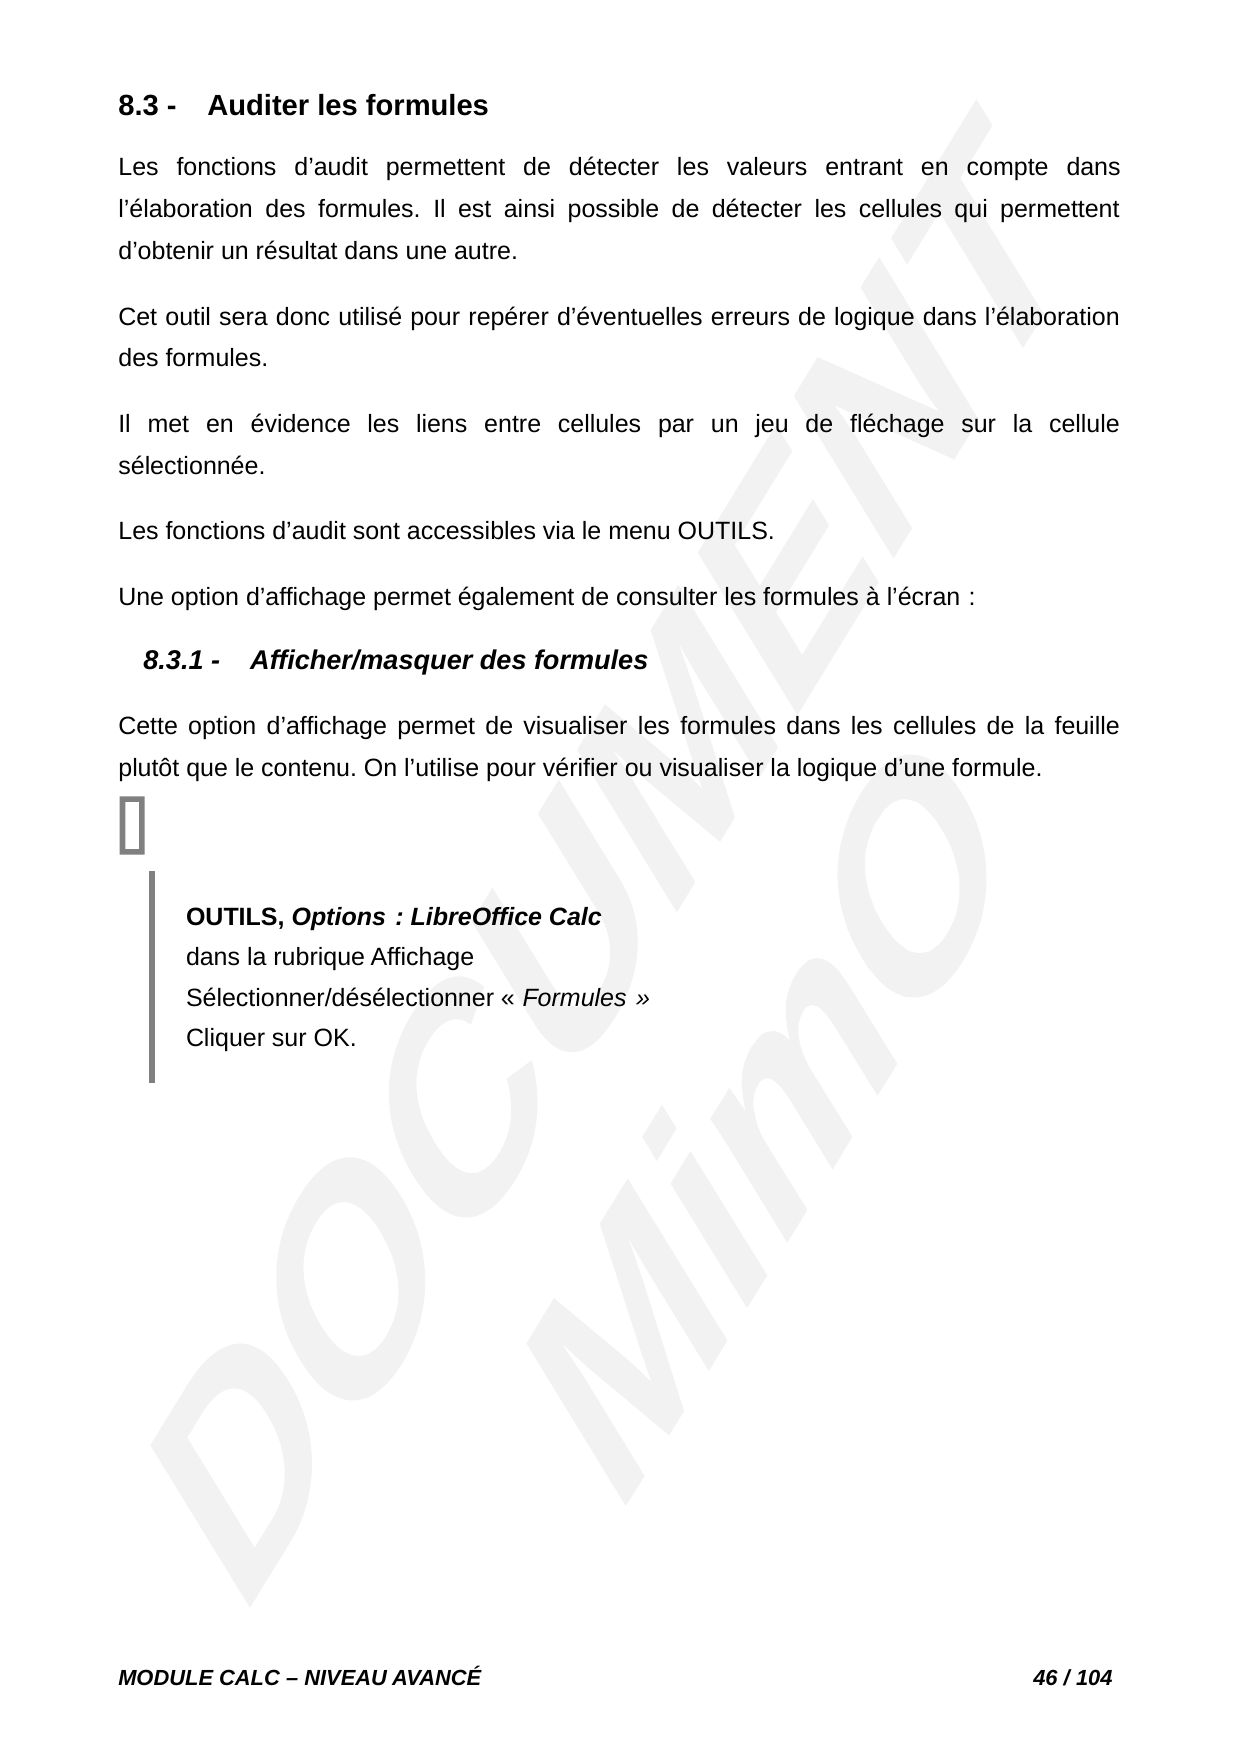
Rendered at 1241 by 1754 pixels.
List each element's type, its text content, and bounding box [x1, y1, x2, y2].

subtitle Auditer les formules [118, 88, 1122, 121]
text Cette option d’affichage permet de visualiser les formules dans les cellules de la feuille plutôt que le contenu. On l’utilise pour vérifier ou visualiser la logique d’une formule. [118, 712, 1122, 782]
text Il met en évidence les liens entre cellules par un jeu de fléchage sur la cellule sélectionnée. [118, 410, 1122, 479]
text Cet outil sera donc utilisé pour repérer d’éventuelles erreurs de logique dans l’élaboration des formules. [118, 302, 1122, 372]
text 8 [118, 796, 1122, 871]
text OUTILS, Options : LibreOffice Calc [155, 871, 1122, 912]
subtitle Afficher/masquer des formules [143, 645, 1122, 676]
text Cliquer sur OK. [155, 992, 1122, 1083]
text Les fonctions d’audit permettent de détecter les valeurs entrant en compte dans l’élaboration des formules. Il est ainsi possible de détecter les cellules qui permettent d’obtenir un résultat dans une autre. [118, 153, 1122, 265]
text dans la rubrique Affichage [155, 912, 1122, 952]
text Sélectionner/désélectionner « Formules » [155, 952, 1122, 992]
text Les fonctions d’audit sont accessibles via le menu OUTILS. [118, 517, 1122, 545]
text Une option d’affichage permet également de consulter les formules à l’écran : [118, 583, 1122, 611]
